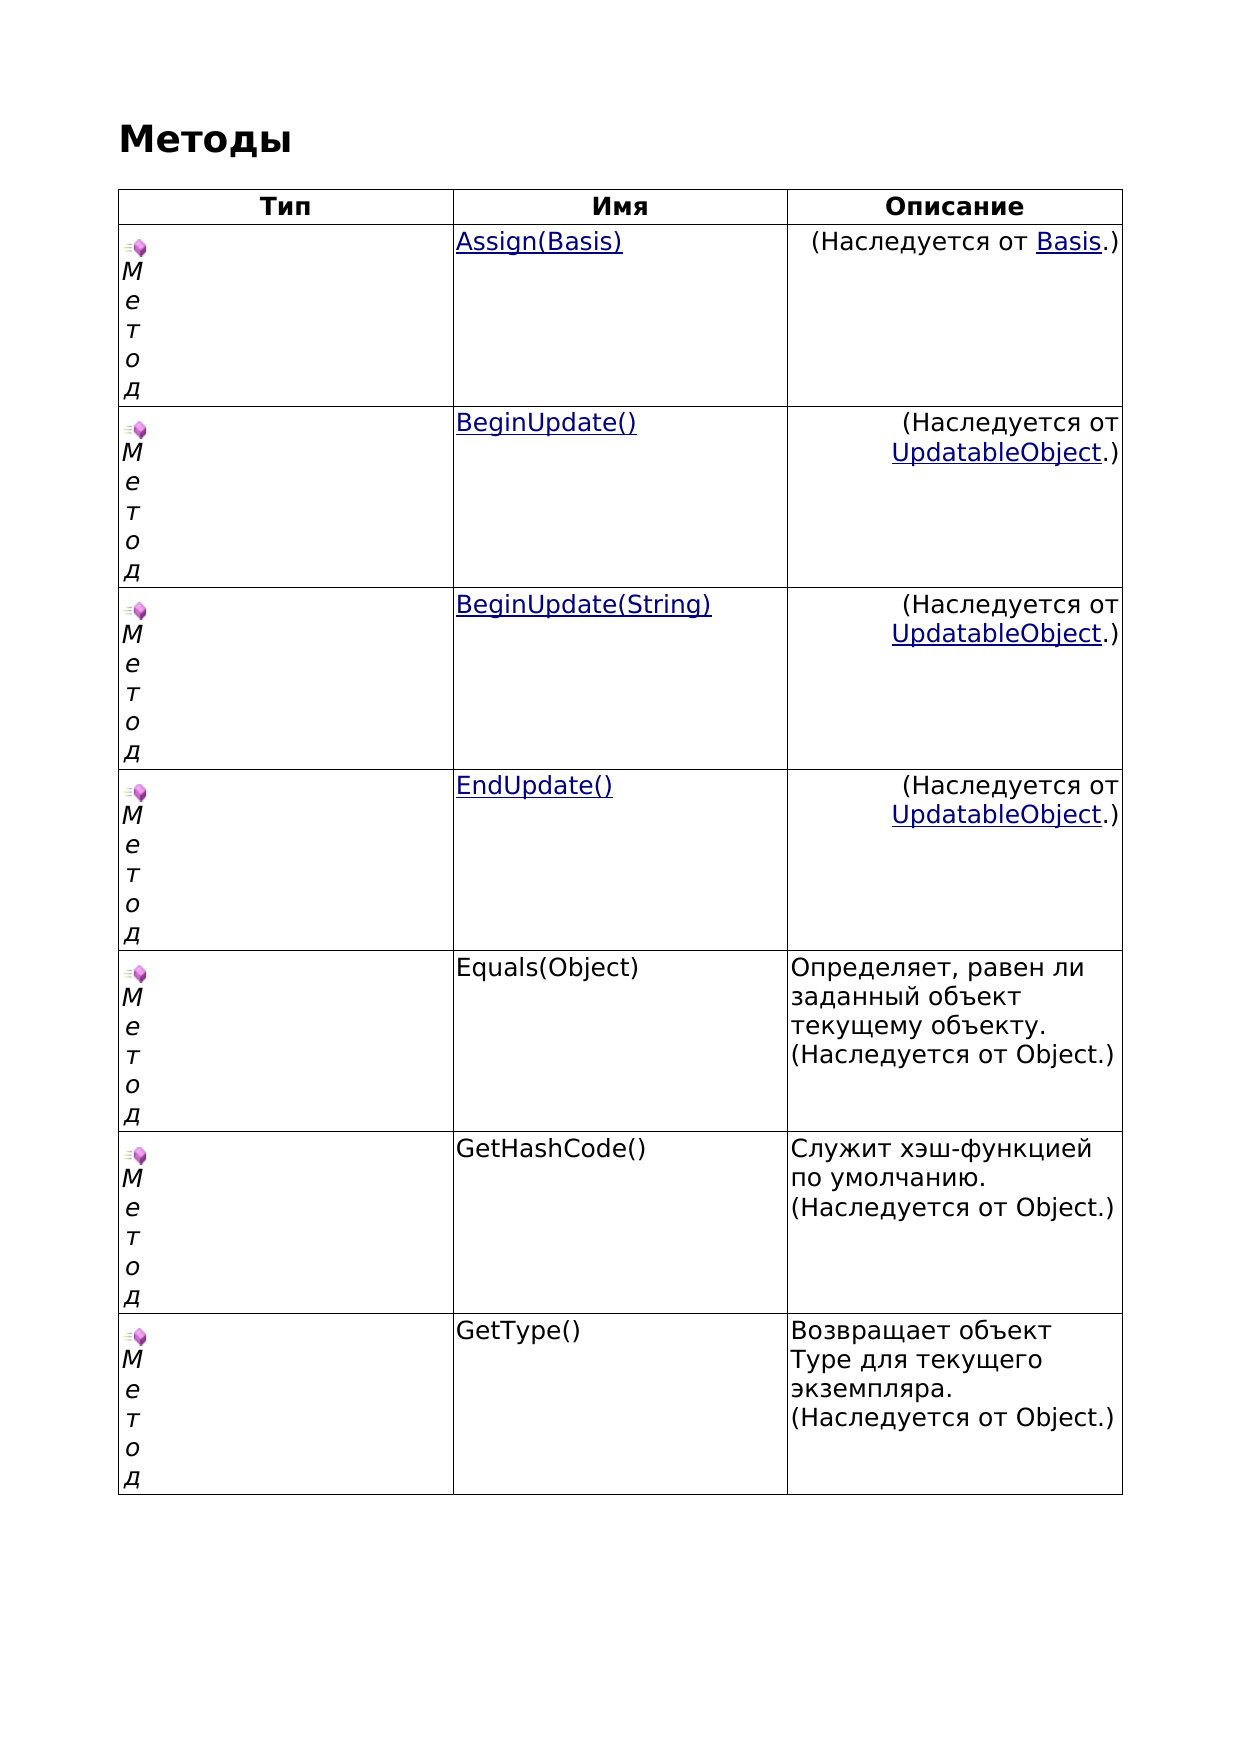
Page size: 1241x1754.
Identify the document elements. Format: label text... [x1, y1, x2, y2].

table_cell [119, 770, 453, 950]
table_cell GetType() [454, 1314, 787, 1494]
table_cell Assign(Basis) [454, 225, 787, 406]
picture [121, 1328, 147, 1346]
subtitle Методы [118, 118, 1122, 162]
table_cell BeginUpdate(String) [454, 588, 787, 768]
table_cell EndUpdate() [454, 770, 787, 950]
table_cell Возвращает объект Type для текущего экземпляра. (Наследуется от Object.) [788, 1314, 1122, 1494]
table_cell [119, 1314, 453, 1494]
table_cell (Наследуется от UpdatableObject.) [788, 407, 1122, 587]
table_cell (Наследуется от UpdatableObject.) [788, 588, 1122, 768]
picture [121, 602, 147, 620]
table_header Тип [119, 190, 453, 224]
table_cell Служит хэш-функцией по умолчанию. (Наследуется от Object.) [788, 1132, 1122, 1313]
picture [121, 1147, 147, 1165]
table_cell [119, 407, 453, 587]
table_header Описание [788, 190, 1122, 224]
table_cell [119, 951, 453, 1131]
table_cell [119, 588, 453, 768]
table_cell (Наследуется от Basis.) [788, 225, 1122, 406]
table_cell GetHashCode() [454, 1132, 787, 1313]
table_cell Определяет, равен ли заданный объект текущему объекту. (Наследуется от Object.) [788, 951, 1122, 1131]
table_cell [119, 1132, 453, 1313]
table_cell [119, 225, 453, 406]
picture [121, 965, 147, 983]
table_cell Equals(Object) [454, 951, 787, 1131]
table_header Имя [454, 190, 787, 224]
picture [121, 421, 147, 439]
picture [121, 784, 147, 802]
table_cell BeginUpdate() [454, 407, 787, 587]
picture [121, 239, 147, 257]
table_cell (Наследуется от UpdatableObject.) [788, 770, 1122, 950]
